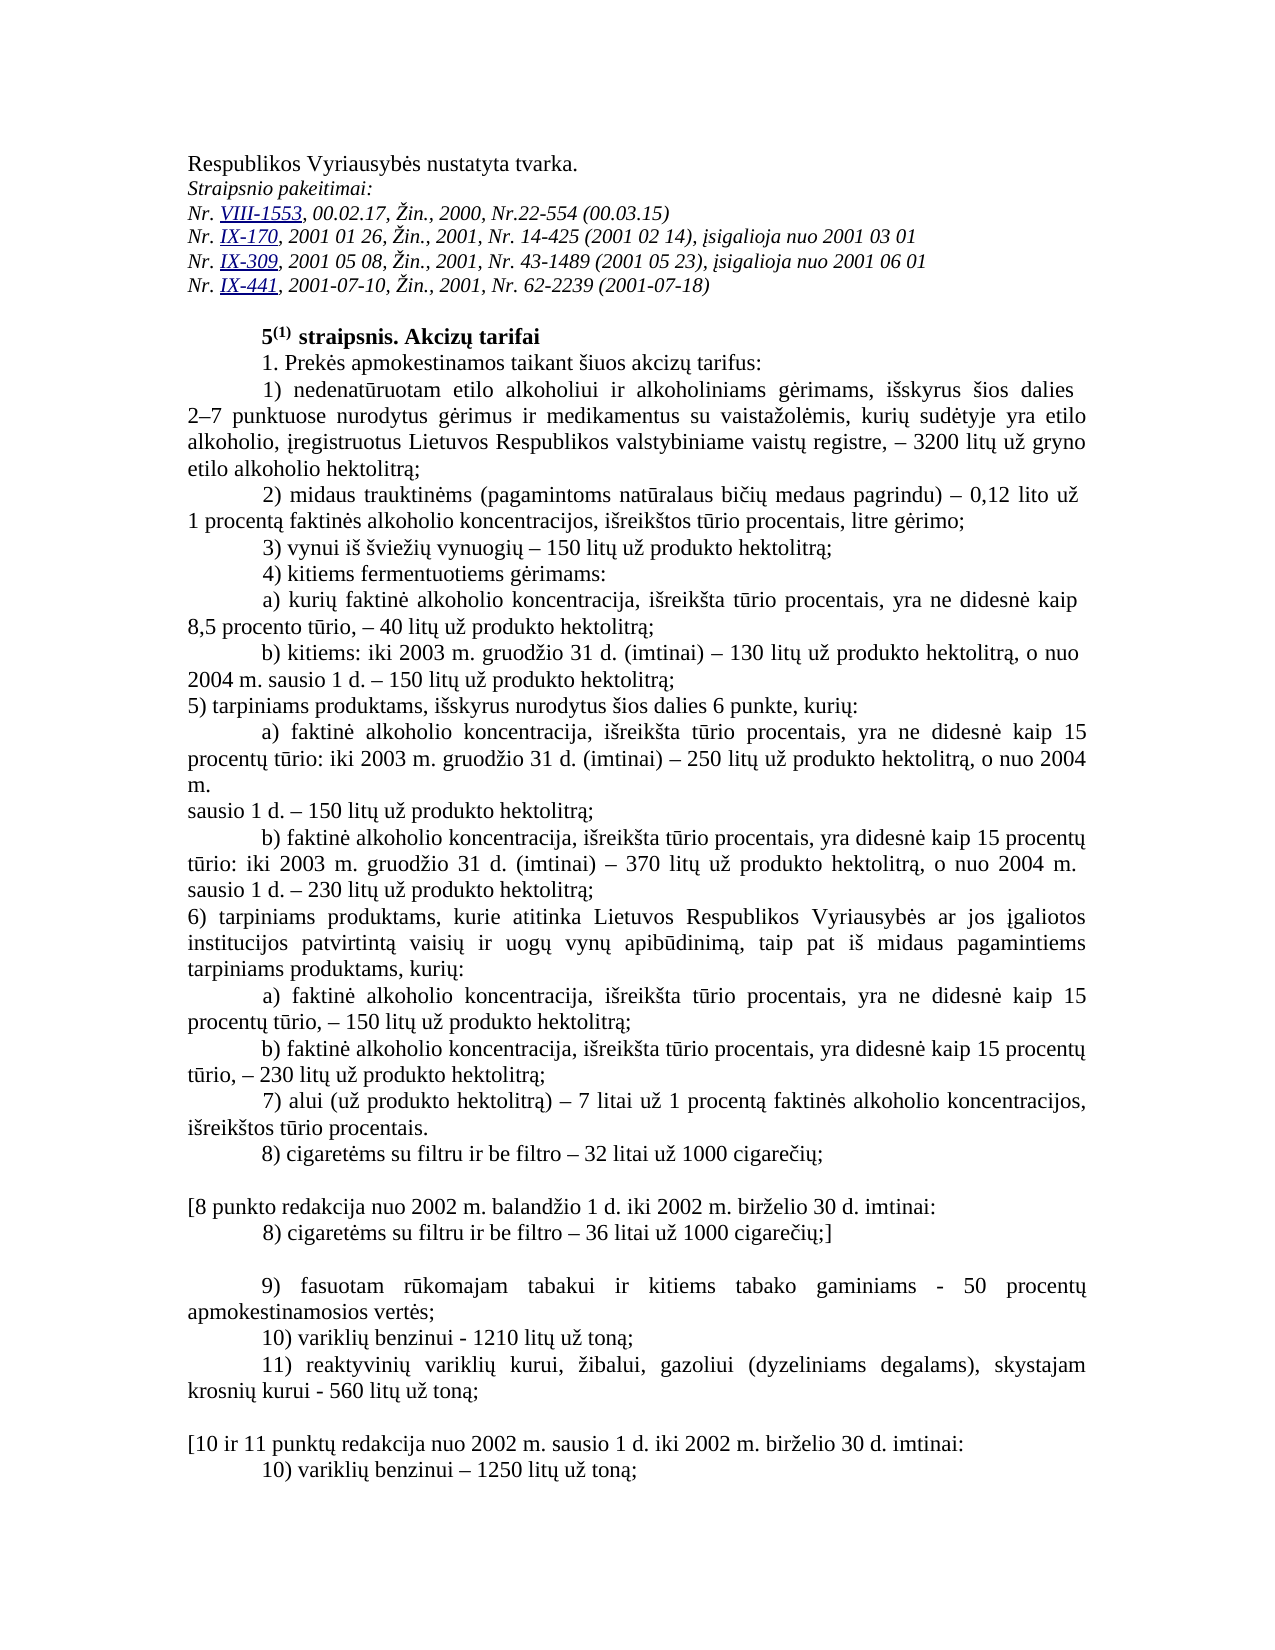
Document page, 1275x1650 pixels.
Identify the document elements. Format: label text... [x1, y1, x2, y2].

text 8) cigaretėms su filtru ir be filtro – 36 litai už 1000 cigarečių;] [187, 1219, 1087, 1245]
text [10 ir 11 punktų redakcija nuo 2002 m. sausio 1 d. iki 2002 m. birželio 30 d. imtinai: [187, 1430, 1087, 1456]
text 1. Prekės apmokestinamos taikant šiuos akcizų tarifus: [187, 349, 1087, 376]
text [8 punkto redakcija nuo 2002 m. balandžio 1 d. iki 2002 m. birželio 30 d. imtinai: [187, 1193, 1087, 1219]
text 2) midaus trauktinėms (pagamintoms natūralaus bičių medaus pagrindu) – 0,12 lito už 1 procentą faktinės alkoholio koncentracijos, išreikštos tūrio procentais, litre gėrimo; [187, 481, 1087, 534]
text a) faktinė alkoholio koncentracija, išreikšta tūrio procentais, yra ne didesnė kaip 15 procentų tūrio: iki 2003 m. gruodžio 31 d. (imtinai) – 250 litų už produkto hektolitrą, o nuo 2004 m. sausio 1 d. – 150 litų už produkto hektolitrą; [187, 718, 1087, 824]
text Straipsnio pakeitimai: [187, 176, 1087, 200]
text b) faktinė alkoholio koncentracija, išreikšta tūrio procentais, yra didesnė kaip 15 procentų tūrio, – 230 litų už produkto hektolitrą; [187, 1034, 1087, 1087]
text 11) reaktyvinių variklių kurui, žibalui, gazoliui (dyzeliniams degalams), skystajam krosnių kurui - 560 litų už toną; [187, 1351, 1087, 1403]
text 5) tarpiniams produktams, išskyrus nurodytus šios dalies 6 punkte, kurių: [187, 692, 1087, 718]
text a) kurių faktinė alkoholio koncentracija, išreikšta tūrio procentais, yra ne didesnė kaip 8,5 procento tūrio, – 40 litų už produkto hektolitrą; [187, 587, 1087, 639]
text Nr. IX-170, 2001 01 26, Žin., 2001, Nr. 14-425 (2001 02 14), įsigalioja nuo 2001 03 01 [187, 224, 1087, 248]
text b) kitiems: iki 2003 m. gruodžio 31 d. (imtinai) – 130 litų už produkto hektolitrą, o nuo 2004 m. sausio 1 d. – 150 litų už produkto hektolitrą; [187, 639, 1087, 692]
text 4) kitiems fermentuotiems gėrimams: [187, 560, 1087, 587]
text Nr. IX-441, 2001-07-10, Žin., 2001, Nr. 62-2239 (2001-07-18) [187, 273, 1087, 297]
text 3) vynui iš šviežių vynuogių – 150 litų už produkto hektolitrą; [187, 534, 1087, 560]
text 5(1) straipsnis. Akcizų tarifai [187, 323, 1087, 349]
text Nr. VIII-1553, 00.02.17, Žin., 2000, Nr.22-554 (00.03.15) [187, 200, 1087, 224]
text 7) alui (už produkto hektolitrą) – 7 litai už 1 procentą faktinės alkoholio koncentracijos, išreikštos tūrio procentais. [187, 1087, 1087, 1140]
text b) faktinė alkoholio koncentracija, išreikšta tūrio procentais, yra didesnė kaip 15 procentų tūrio: iki 2003 m. gruodžio 31 d. (imtinai) – 370 litų už produkto hektolitrą, o nuo 2004 m. sausio 1 d. – 230 litų už produkto hektolitrą; [187, 824, 1087, 903]
text 10) variklių benzinui - 1210 litų už toną; [187, 1324, 1087, 1351]
text a) faktinė alkoholio koncentracija, išreikšta tūrio procentais, yra ne didesnė kaip 15 procentų tūrio, – 150 litų už produkto hektolitrą; [187, 982, 1087, 1034]
text 1) nedenatūruotam etilo alkoholiui ir alkoholiniams gėrimams, išskyrus šios dalies 2–7 punktuose nurodytus gėrimus ir medikamentus su vaistažolėmis, kurių sudėtyje yra etilo alkoholio, įregistruotus Lietuvos Respublikos valstybiniame vaistų registre, – 3200 litų už gryno etilo alkoholio hektolitrą; [187, 376, 1087, 481]
text 10) variklių benzinui – 1250 litų už toną; [187, 1456, 1087, 1483]
text 9) fasuotam rūkomajam tabakui ir kitiems tabako gaminiams - 50 procentų apmokestinamosios vertės; [187, 1272, 1087, 1324]
text Respublikos Vyriausybės nustatyta tvarka. [187, 150, 1087, 176]
text 6) tarpiniams produktams, kurie atitinka Lietuvos Respublikos Vyriausybės ar jos įgaliotos institucijos patvirtintą vaisių ir uogų vynų apibūdinimą, taip pat iš midaus pagamintiems tarpiniams produktams, kurių: [187, 903, 1087, 982]
text Nr. IX-309, 2001 05 08, Žin., 2001, Nr. 43-1489 (2001 05 23), įsigalioja nuo 2001 06 01 [187, 248, 1087, 273]
text 8) cigaretėms su filtru ir be filtro – 32 litai už 1000 cigarečių; [187, 1140, 1087, 1166]
